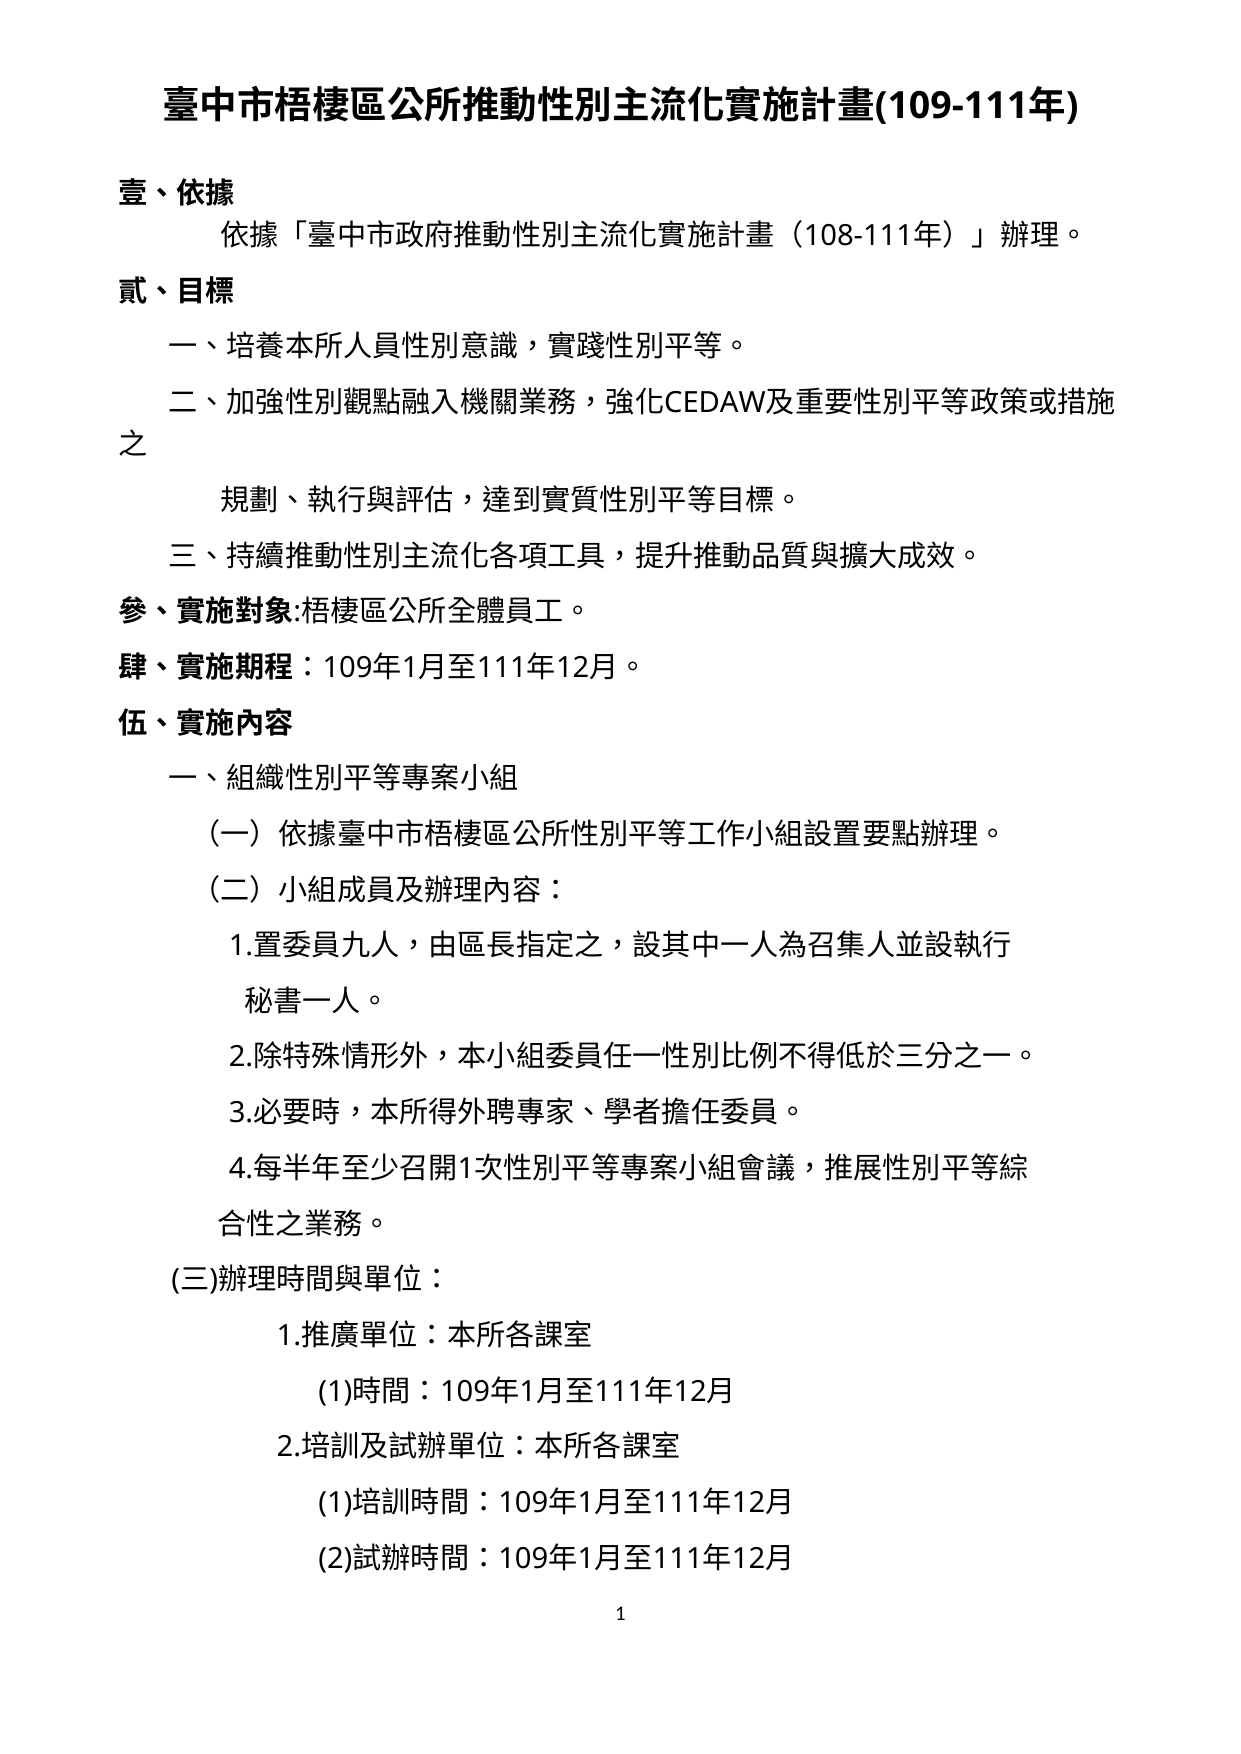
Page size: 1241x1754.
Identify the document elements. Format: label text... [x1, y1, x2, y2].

text （一）依據臺中市梧棲區公所性別平等工作小組設置要點辦理。 [118, 810, 1122, 853]
text 秘書一人。 [118, 977, 1122, 1020]
text 伍、實施內容 [118, 699, 1122, 741]
text 參、實施對象:梧棲區公所全體員工。 [118, 588, 1122, 630]
text 二、加強性別觀點融入機關業務，強化CEDAW及重要性別平等政策或措施之 [118, 378, 1122, 463]
text 2.除特殊情形外，本小組委員任一性別比例不得低於三分之一。 [118, 1033, 1122, 1075]
text 壹、依據 [118, 169, 1122, 211]
text 一、組織性別平等專案小組 [118, 755, 1122, 797]
text (1)培訓時間：109年1月至111年12月 [268, 1479, 1122, 1521]
text 1.推廣單位：本所各課室 [218, 1312, 1122, 1354]
text 三、持續推動性別主流化各項工具，提升推動品質與擴大成效。 [118, 532, 1122, 574]
text 合性之業務。 [118, 1200, 1122, 1242]
text (三)辦理時間與單位： [118, 1256, 1122, 1298]
text 貳、目標 [118, 267, 1122, 309]
text （二）小組成員及辦理內容： [118, 866, 1122, 908]
text 3.必要時，本所得外聘專家、學者擔任委員。 [118, 1089, 1122, 1131]
text 1.置委員九人，由區長指定之，設其中一人為召集人並設執行 [118, 922, 1122, 964]
text (1)時間：109年1月至111年12月 [268, 1367, 1122, 1410]
text 肆、實施期程：109年1月至111年12月。 [118, 643, 1122, 686]
text 2.培訓及試辦單位：本所各課室 [218, 1423, 1122, 1465]
text 一、培養本所人員性別意識，實踐性別平等。 [118, 323, 1122, 365]
text 臺中市梧棲區公所推動性別主流化實施計畫(109-111年) [118, 75, 1122, 129]
text 規劃、執行與評估，達到實質性別平等目標。 [118, 476, 1122, 519]
text 依據「臺中市政府推動性別主流化實施計畫（108-111年）」辦理。 [118, 211, 1122, 254]
text 4.每半年至少召開1次性別平等專案小組會議，推展性別平等綜 [118, 1144, 1122, 1187]
text (2)試辦時間：109年1月至111年12月 [268, 1534, 1122, 1577]
